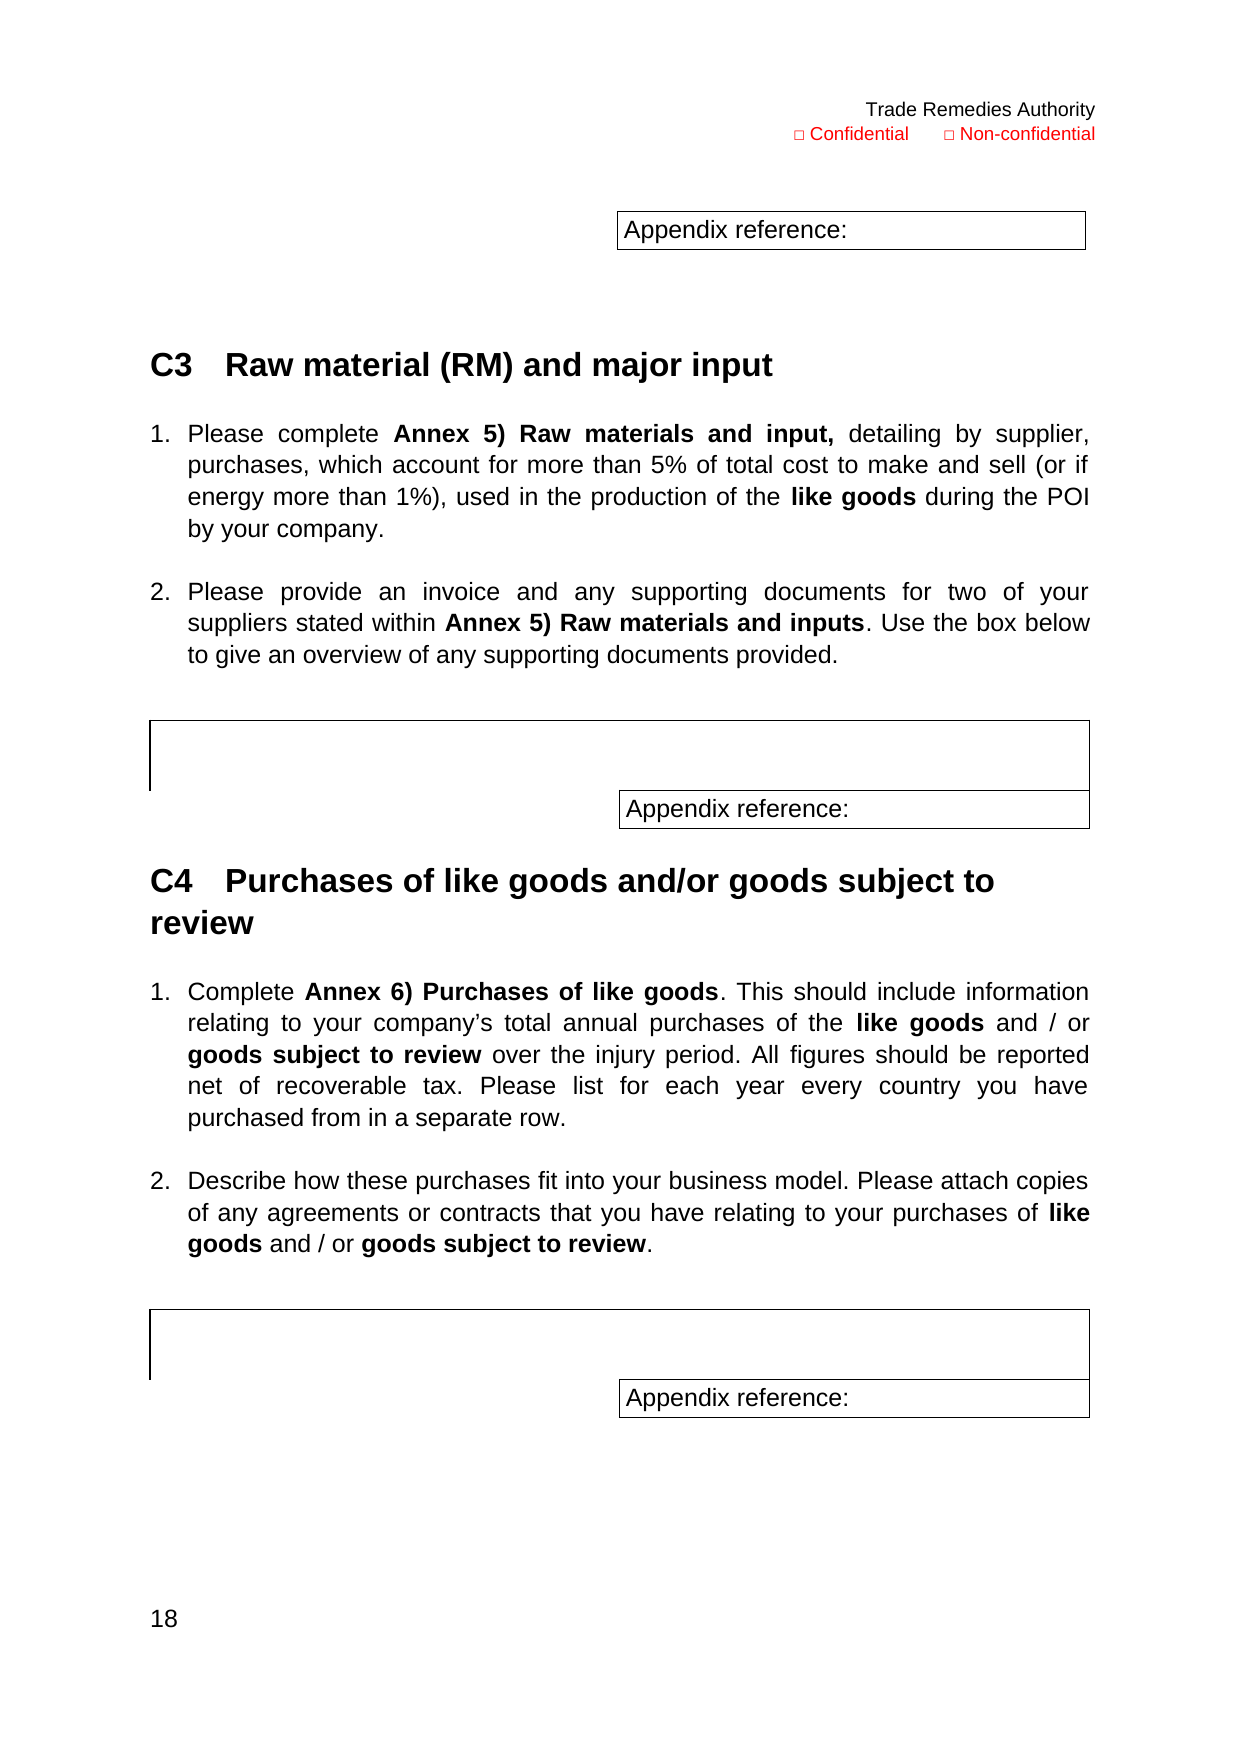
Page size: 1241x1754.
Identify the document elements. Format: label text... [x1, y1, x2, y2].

table_cell [150, 791, 619, 828]
table_cell Appendix reference: [618, 212, 1085, 249]
list Please complete Annex 5) Raw materials and input, detailing by supplier, purchases, which account for more than 5% of total cost to make and sell (or if energy more than 1%), used in the production of the like goods during the POI by your company. [150, 419, 1090, 542]
table_header Please answer here [151, 1310, 1089, 1379]
table_header Please answer here [151, 721, 1089, 789]
list Describe how these purchases fit into your business model. Please attach copies of any agreements or contracts that you have relating to your purchases of like goods and / or goods subject to review. [150, 1166, 1090, 1258]
subtitle C3 Raw material (RM) and major input [150, 345, 1090, 383]
subtitle C4 Purchases of like goods and/or goods subject to review [150, 861, 1090, 941]
table_cell [1086, 211, 1090, 249]
table_cell Appendix reference: [620, 791, 1089, 828]
table_cell Appendix reference: [620, 1380, 1089, 1417]
list Complete Annex 6) Purchases of like goods. This should include information relating to your company’s total annual purchases of the like goods and / or goods subject to review over the injury period. All figures should be reported net of recoverable tax. Please list for each year every country you have purchased from in a separate row. [150, 977, 1090, 1132]
table_cell [150, 212, 617, 249]
table_cell [150, 1380, 619, 1417]
list Please provide an invoice and any supporting documents for two of your suppliers stated within Annex 5) Raw materials and inputs. Use the box below to give an overview of any supporting documents provided. [150, 577, 1090, 668]
